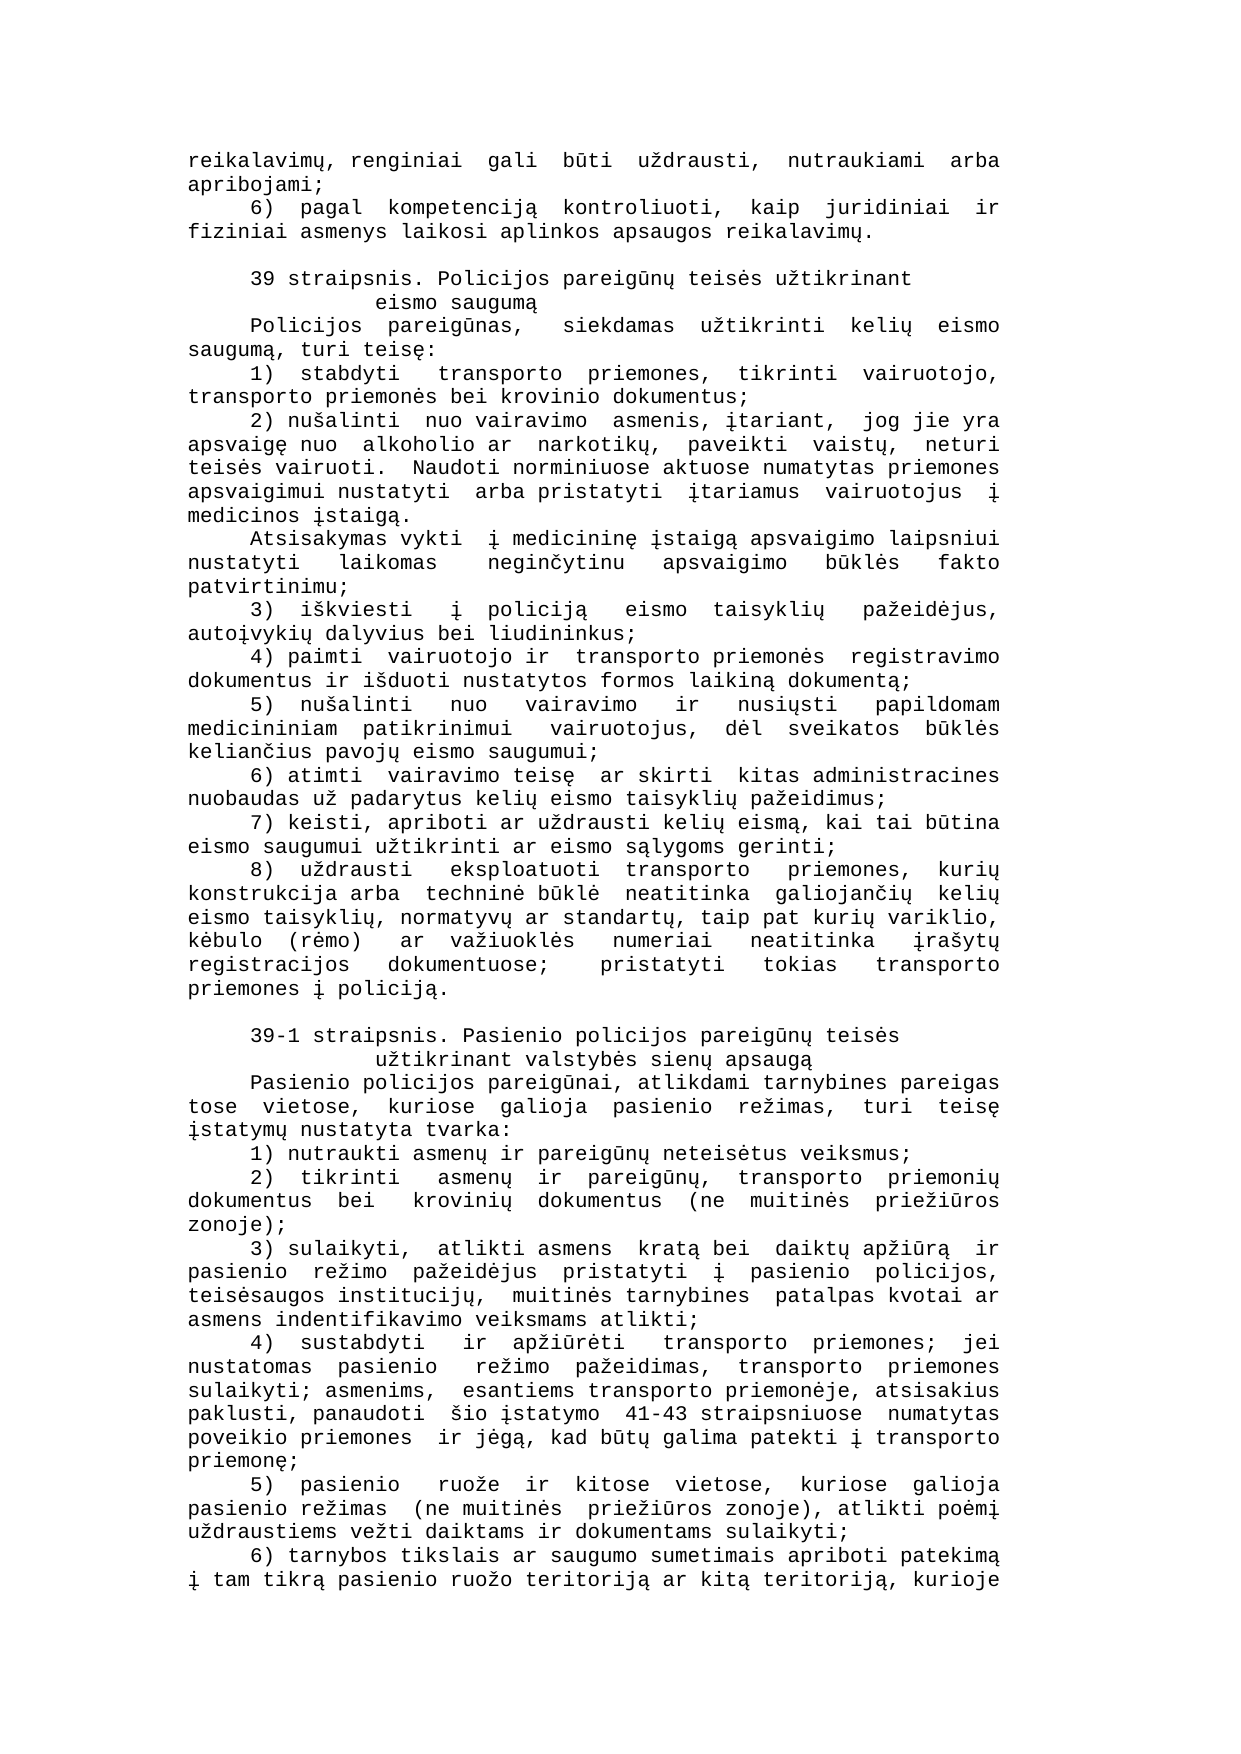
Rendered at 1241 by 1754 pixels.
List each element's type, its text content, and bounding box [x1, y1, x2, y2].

text 4) sustabdyti ir apžiūrėti transporto priemones; jei [187, 1332, 1053, 1356]
text Pasienio policijos pareigūnai, atlikdami tarnybines pareigas [187, 1072, 1053, 1096]
text zonoje); [187, 1214, 1053, 1238]
text įstatymų nustatyta tvarka: [187, 1119, 1053, 1143]
text 3) iškviesti į policiją eismo taisyklių pažeidėjus, [187, 599, 1053, 623]
text Policijos pareigūnas, siekdamas užtikrinti kelių eismo [187, 316, 1053, 339]
text pasienio režimo pažeidėjus pristatyti į pasienio policijos, [187, 1261, 1053, 1285]
text tose vietose, kuriose galioja pasienio režimas, turi teisę [187, 1096, 1053, 1119]
text asmens indentifikavimo veiksmams atlikti; [187, 1309, 1053, 1332]
text reikalavimų, renginiai gali būti uždrausti, nutraukiami arba [187, 150, 1053, 174]
text priemones į policiją. [187, 978, 1053, 1001]
text konstrukcija arba techninė būklė neatitinka galiojančių kelių [187, 883, 1053, 907]
text eismo saugumą [187, 292, 1053, 316]
text apribojami; [187, 174, 1053, 197]
text 6) pagal kompetenciją kontroliuoti, kaip juridiniai ir [187, 197, 1053, 221]
text 39-1 straipsnis. Pasienio policijos pareigūnų teisės [187, 1025, 1053, 1048]
text 6) atimti vairavimo teisę ar skirti kitas administracines [187, 765, 1053, 788]
text 8) uždrausti eksploatuoti transporto priemones, kurių [187, 859, 1053, 883]
text į tam tikrą pasienio ruožo teritoriją ar kitą teritoriją, kurioje [187, 1569, 1053, 1592]
text nustatomas pasienio režimo pažeidimas, transporto priemones [187, 1356, 1053, 1379]
text sulaikyti; asmenims, esantiems transporto priemonėje, atsisakius [187, 1379, 1053, 1403]
text nustatyti laikomas neginčytinu apsvaigimo būklės fakto [187, 552, 1053, 576]
text 1) stabdyti transporto priemones, tikrinti vairuotojo, [187, 363, 1053, 386]
text autoįvykių dalyvius bei liudininkus; [187, 623, 1053, 647]
text nuobaudas už padarytus kelių eismo taisyklių pažeidimus; [187, 788, 1053, 812]
text kėbulo (rėmo) ar važiuoklės numeriai neatitinka įrašytų [187, 930, 1053, 954]
text fiziniai asmenys laikosi aplinkos apsaugos reikalavimų. [187, 221, 1053, 244]
text eismo taisyklių, normatyvų ar standartų, taip pat kurių variklio, [187, 907, 1053, 930]
text eismo saugumui užtikrinti ar eismo sąlygoms gerinti; [187, 836, 1053, 859]
text dokumentus bei krovinių dokumentus (ne muitinės priežiūros [187, 1190, 1053, 1214]
text 2) nušalinti nuo vairavimo asmenis, įtariant, jog jie yra [187, 410, 1053, 434]
text priemonę; [187, 1451, 1053, 1474]
text 7) keisti, apriboti ar uždrausti kelių eismą, kai tai būtina [187, 812, 1053, 836]
text apsvaigimui nustatyti arba pristatyti įtariamus vairuotojus į [187, 481, 1053, 505]
text transporto priemonės bei krovinio dokumentus; [187, 386, 1053, 410]
text paklusti, panaudoti šio įstatymo 41-43 straipsniuose numatytas [187, 1403, 1053, 1427]
text 3) sulaikyti, atlikti asmens kratą bei daiktų apžiūrą ir [187, 1238, 1053, 1261]
text 5) nušalinti nuo vairavimo ir nusiųsti papildomam [187, 694, 1053, 717]
text dokumentus ir išduoti nustatytos formos laikiną dokumentą; [187, 670, 1053, 694]
text keliančius pavojų eismo saugumui; [187, 741, 1053, 765]
text teisėsaugos institucijų, muitinės tarnybines patalpas kvotai ar [187, 1285, 1053, 1309]
text medicinos įstaigą. [187, 505, 1053, 528]
text apsvaigę nuo alkoholio ar narkotikų, paveikti vaistų, neturi [187, 434, 1053, 457]
text 39 straipsnis. Policijos pareigūnų teisės užtikrinant [187, 268, 1053, 292]
text užtikrinant valstybės sienų apsaugą [187, 1048, 1053, 1072]
text Atsisakymas vykti į medicininę įstaigą apsvaigimo laipsniui [187, 528, 1053, 552]
text 2) tikrinti asmenų ir pareigūnų, transporto priemonių [187, 1167, 1053, 1190]
text 4) paimti vairuotojo ir transporto priemonės registravimo [187, 647, 1053, 670]
text 6) tarnybos tikslais ar saugumo sumetimais apriboti patekimą [187, 1545, 1053, 1569]
text 5) pasienio ruože ir kitose vietose, kuriose galioja [187, 1474, 1053, 1498]
text medicininiam patikrinimui vairuotojus, dėl sveikatos būklės [187, 717, 1053, 741]
text uždraustiems vežti daiktams ir dokumentams sulaikyti; [187, 1521, 1053, 1545]
text 1) nutraukti asmenų ir pareigūnų neteisėtus veiksmus; [187, 1143, 1053, 1167]
text registracijos dokumentuose; pristatyti tokias transporto [187, 954, 1053, 978]
text poveikio priemones ir jėgą, kad būtų galima patekti į transporto [187, 1427, 1053, 1451]
text patvirtinimu; [187, 576, 1053, 599]
text teisės vairuoti. Naudoti norminiuose aktuose numatytas priemones [187, 457, 1053, 481]
text saugumą, turi teisę: [187, 339, 1053, 363]
text pasienio režimas (ne muitinės priežiūros zonoje), atlikti poėmį [187, 1498, 1053, 1521]
